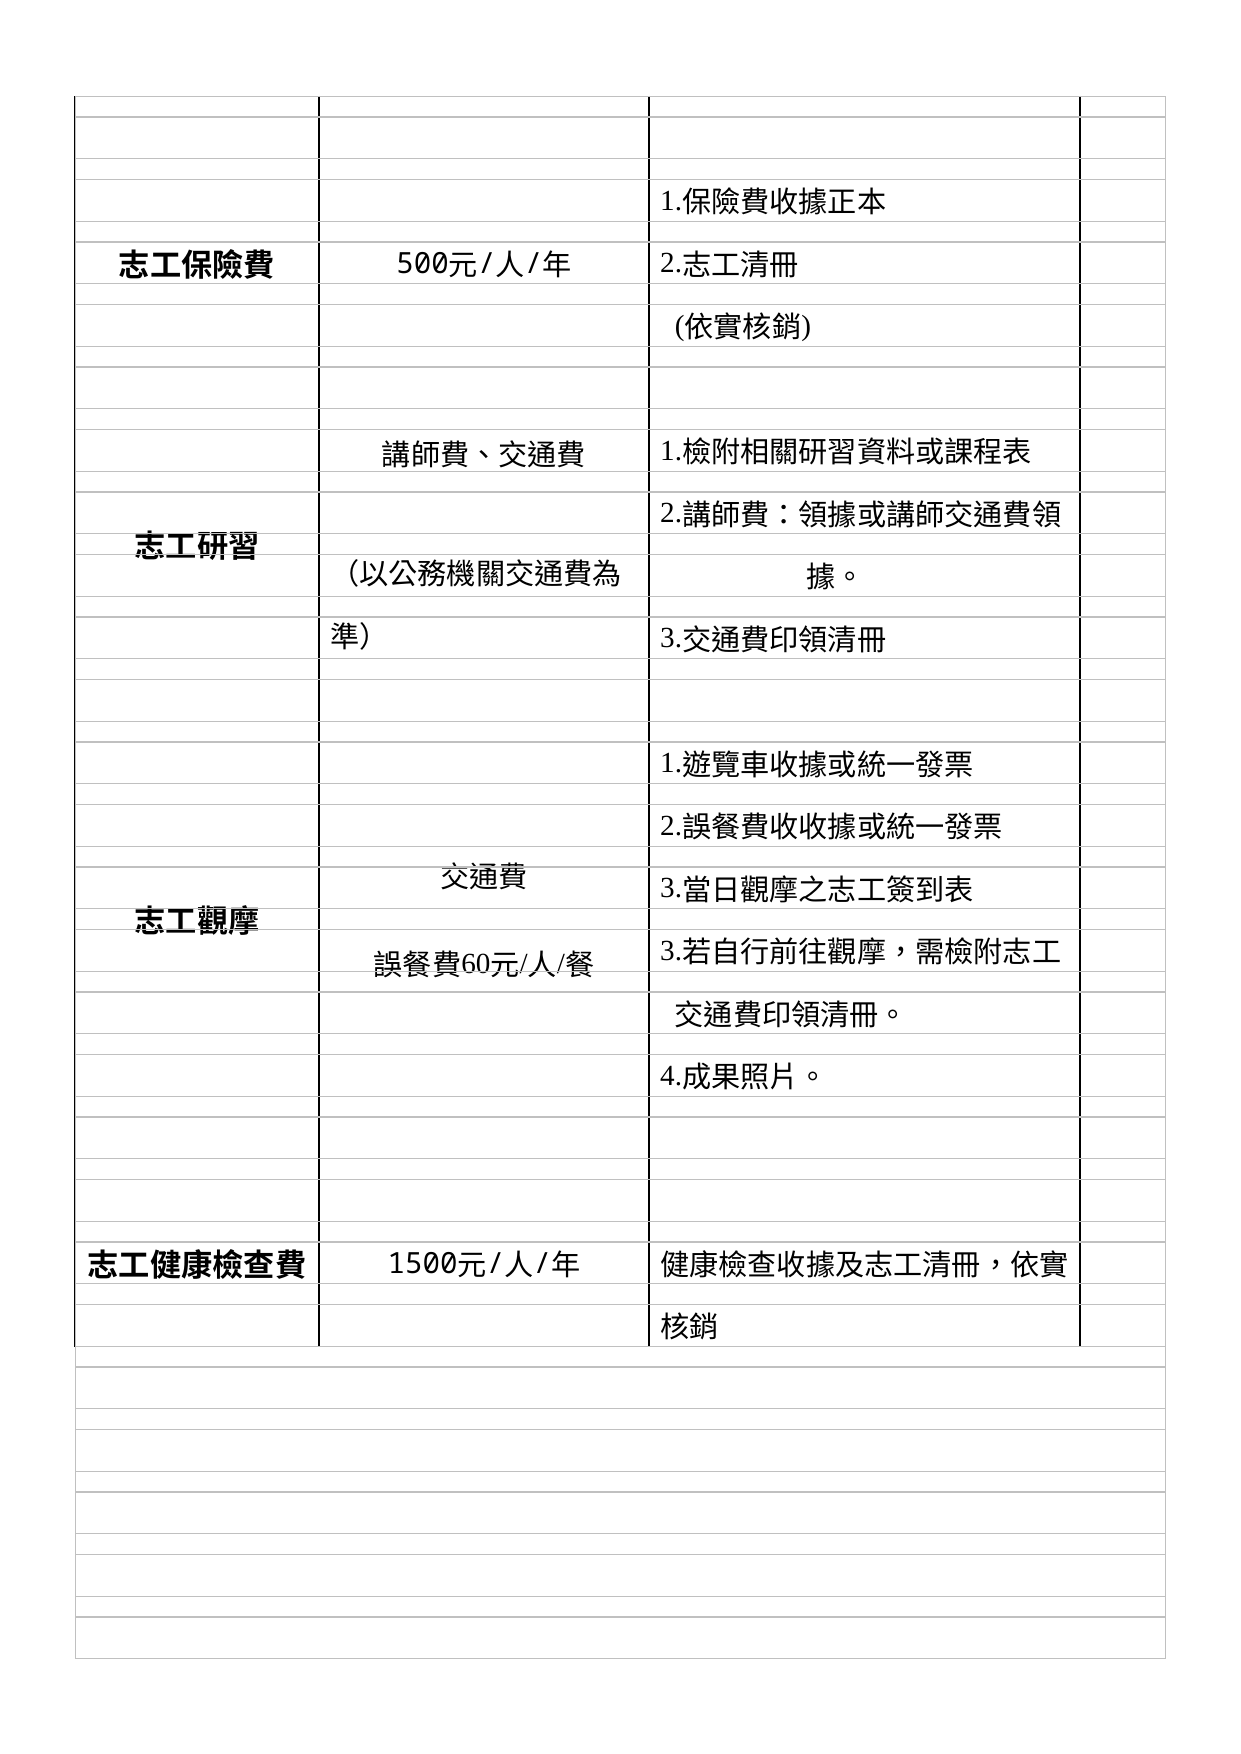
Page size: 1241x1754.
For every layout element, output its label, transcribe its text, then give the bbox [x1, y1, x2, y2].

table_cell [320, 1159, 648, 1179]
table_cell [650, 909, 1079, 929]
table_cell 3.若自行前往觀摩，需檢附志工 [650, 930, 1079, 971]
table_cell 志工研習 [76, 493, 318, 533]
table_cell 3.當日觀摩之志工簽到表 [650, 868, 1079, 908]
table_cell 3.交通費印領清冊 [650, 618, 1079, 658]
table_cell 志工觀摩 [76, 743, 318, 783]
table_cell 志工研習 [76, 472, 318, 491]
table_cell [320, 118, 648, 158]
table_cell 交通費 誤餐費60元/人/餐 [320, 909, 648, 929]
table_cell [650, 722, 1079, 741]
table_cell [650, 1222, 1079, 1241]
table_cell [320, 1284, 648, 1304]
table_cell 志工研習 [76, 347, 318, 366]
table_cell 志工研習 [76, 534, 178, 554]
table_cell [320, 1222, 648, 1241]
table_cell 志工研習 [244, 534, 318, 554]
table_cell [76, 1180, 318, 1221]
table_cell [76, 1222, 318, 1241]
table_cell 交通費 誤餐費60元/人/餐 [320, 930, 648, 971]
table_cell 據。 [650, 555, 1079, 596]
table_cell 志工觀摩 [76, 722, 318, 741]
table_cell [650, 118, 1079, 158]
table_cell [76, 118, 318, 158]
table_cell 志工研習 [183, 534, 202, 554]
table_cell [650, 472, 1079, 491]
table_cell 1500元/人/年 [320, 1243, 648, 1283]
table_cell 志工觀摩 [76, 659, 318, 679]
table_cell 交通費 誤餐費60元/人/餐 [320, 972, 648, 991]
table_cell 志工觀摩 [183, 909, 216, 929]
table_cell [650, 97, 1079, 116]
table_cell [320, 597, 648, 616]
table_cell [76, 1159, 318, 1179]
table_cell 2.講師費：領據或講師交通費領 [650, 493, 1079, 533]
table_cell 核銷 [650, 1305, 1079, 1346]
table_cell 交通費 誤餐費60元/人/餐 [320, 993, 648, 1033]
table_cell [320, 1097, 648, 1116]
table_cell 準） [320, 618, 648, 658]
table_cell [320, 368, 648, 408]
table_cell [650, 847, 1079, 866]
table_cell [650, 1284, 1079, 1304]
table_cell [320, 1118, 648, 1158]
table_cell 志工研習 [76, 430, 318, 471]
table_cell 志工觀摩 [76, 784, 318, 804]
table_cell 健康檢查收據及志工清冊，依實 [650, 1243, 1079, 1283]
table_cell [650, 1180, 1079, 1221]
table_cell 志工觀摩 [76, 805, 318, 846]
table_cell [76, 97, 318, 116]
table_cell 志工研習 [224, 534, 241, 554]
table_cell [320, 222, 648, 241]
table_cell 志工觀摩 [76, 993, 318, 1033]
table_cell [320, 493, 648, 533]
table_cell [650, 347, 1079, 366]
table_cell 交通費 誤餐費60元/人/餐 [320, 805, 648, 846]
table_cell 交通費 誤餐費60元/人/餐 [320, 847, 648, 866]
table_cell [320, 1305, 648, 1346]
table_cell [650, 659, 1079, 679]
table_cell 志工觀摩 [76, 972, 318, 991]
table_cell 交通費 誤餐費60元/人/餐 [320, 784, 648, 804]
table_cell 志工觀摩 [76, 868, 318, 908]
table_cell 志工觀摩 [76, 680, 318, 721]
table_cell [320, 472, 648, 491]
table_cell [650, 409, 1079, 429]
table_cell 志工觀摩 [76, 909, 178, 929]
table_cell [320, 409, 648, 429]
table_cell [650, 222, 1079, 241]
table_cell [650, 159, 1079, 179]
table_cell 志工研習 [76, 409, 318, 429]
table_cell [650, 1159, 1079, 1179]
table_cell 志工研習 [76, 597, 318, 616]
table_cell [650, 368, 1079, 408]
table_cell 志工保險費 [76, 243, 318, 283]
table_cell [650, 597, 1079, 616]
table_cell [650, 784, 1079, 804]
table_cell 4.成果照片。 [650, 1055, 1079, 1096]
table_cell 講師費、交通費 [320, 430, 648, 471]
table_cell 交通費 誤餐費60元/人/餐 [320, 680, 648, 721]
table_cell [76, 222, 318, 241]
table_cell [320, 1180, 648, 1221]
table_cell 2.誤餐費收收據或統一發票 [650, 805, 1079, 846]
table_cell 志工觀摩 [76, 1055, 318, 1096]
table_cell [320, 534, 648, 554]
table_cell 交通費 誤餐費60元/人/餐 [320, 1055, 648, 1096]
table_cell 志工研習 [76, 368, 318, 408]
table_cell [650, 972, 1079, 991]
table_cell 500元/人/年 [320, 243, 648, 283]
table_cell [320, 284, 648, 304]
table_cell [320, 159, 648, 179]
table_cell [320, 180, 648, 221]
table_cell [76, 284, 318, 304]
table_cell [76, 1305, 318, 1346]
table_cell [76, 159, 318, 179]
table_cell 交通費 誤餐費60元/人/餐 [320, 743, 648, 783]
table_cell 交通費 誤餐費60元/人/餐 [320, 1034, 648, 1054]
table_cell 志工觀摩 [76, 930, 318, 971]
table_cell [320, 305, 648, 346]
table_cell 志工研習 [204, 534, 213, 554]
table_cell 志工觀摩 [76, 847, 318, 866]
table_cell 交通費 誤餐費60元/人/餐 [320, 659, 648, 679]
table_cell 1.遊覽車收據或統一發票 [650, 743, 1079, 783]
table_cell 2.志工清冊 [650, 243, 1079, 283]
table_cell 交通費印領清冊。 [650, 993, 1079, 1033]
table_cell 志工觀摩 [234, 915, 245, 929]
table_cell 志工觀摩 [248, 909, 318, 929]
table_cell 1.保險費收據正本 [650, 180, 1079, 221]
table_cell [650, 1034, 1079, 1054]
table_cell [650, 680, 1079, 721]
table_cell [650, 1097, 1079, 1116]
table_cell [650, 284, 1079, 304]
table_cell [320, 97, 648, 116]
table_cell (依實核銷) [650, 305, 1079, 346]
table_cell [650, 534, 1079, 554]
table_cell [76, 305, 318, 346]
table_cell [76, 1097, 318, 1116]
table_cell （以公務機關交通費為 [320, 555, 648, 596]
table_cell [76, 1118, 318, 1158]
table_cell 志工觀摩 [223, 909, 231, 929]
table_cell 志工研習 [76, 618, 318, 658]
table_cell 志工健康檢查費 [76, 1243, 318, 1283]
table_cell [76, 1284, 318, 1304]
table_cell [650, 1118, 1079, 1158]
table_cell 交通費 誤餐費60元/人/餐 [320, 868, 648, 908]
table_cell 志工觀摩 [76, 1034, 318, 1054]
table_cell 志工研習 [76, 555, 318, 596]
table_cell [320, 347, 648, 366]
table_cell 交通費 誤餐費60元/人/餐 [320, 722, 648, 741]
table_cell 1.檢附相關研習資料或課程表 [650, 430, 1079, 471]
table_cell [76, 180, 318, 221]
